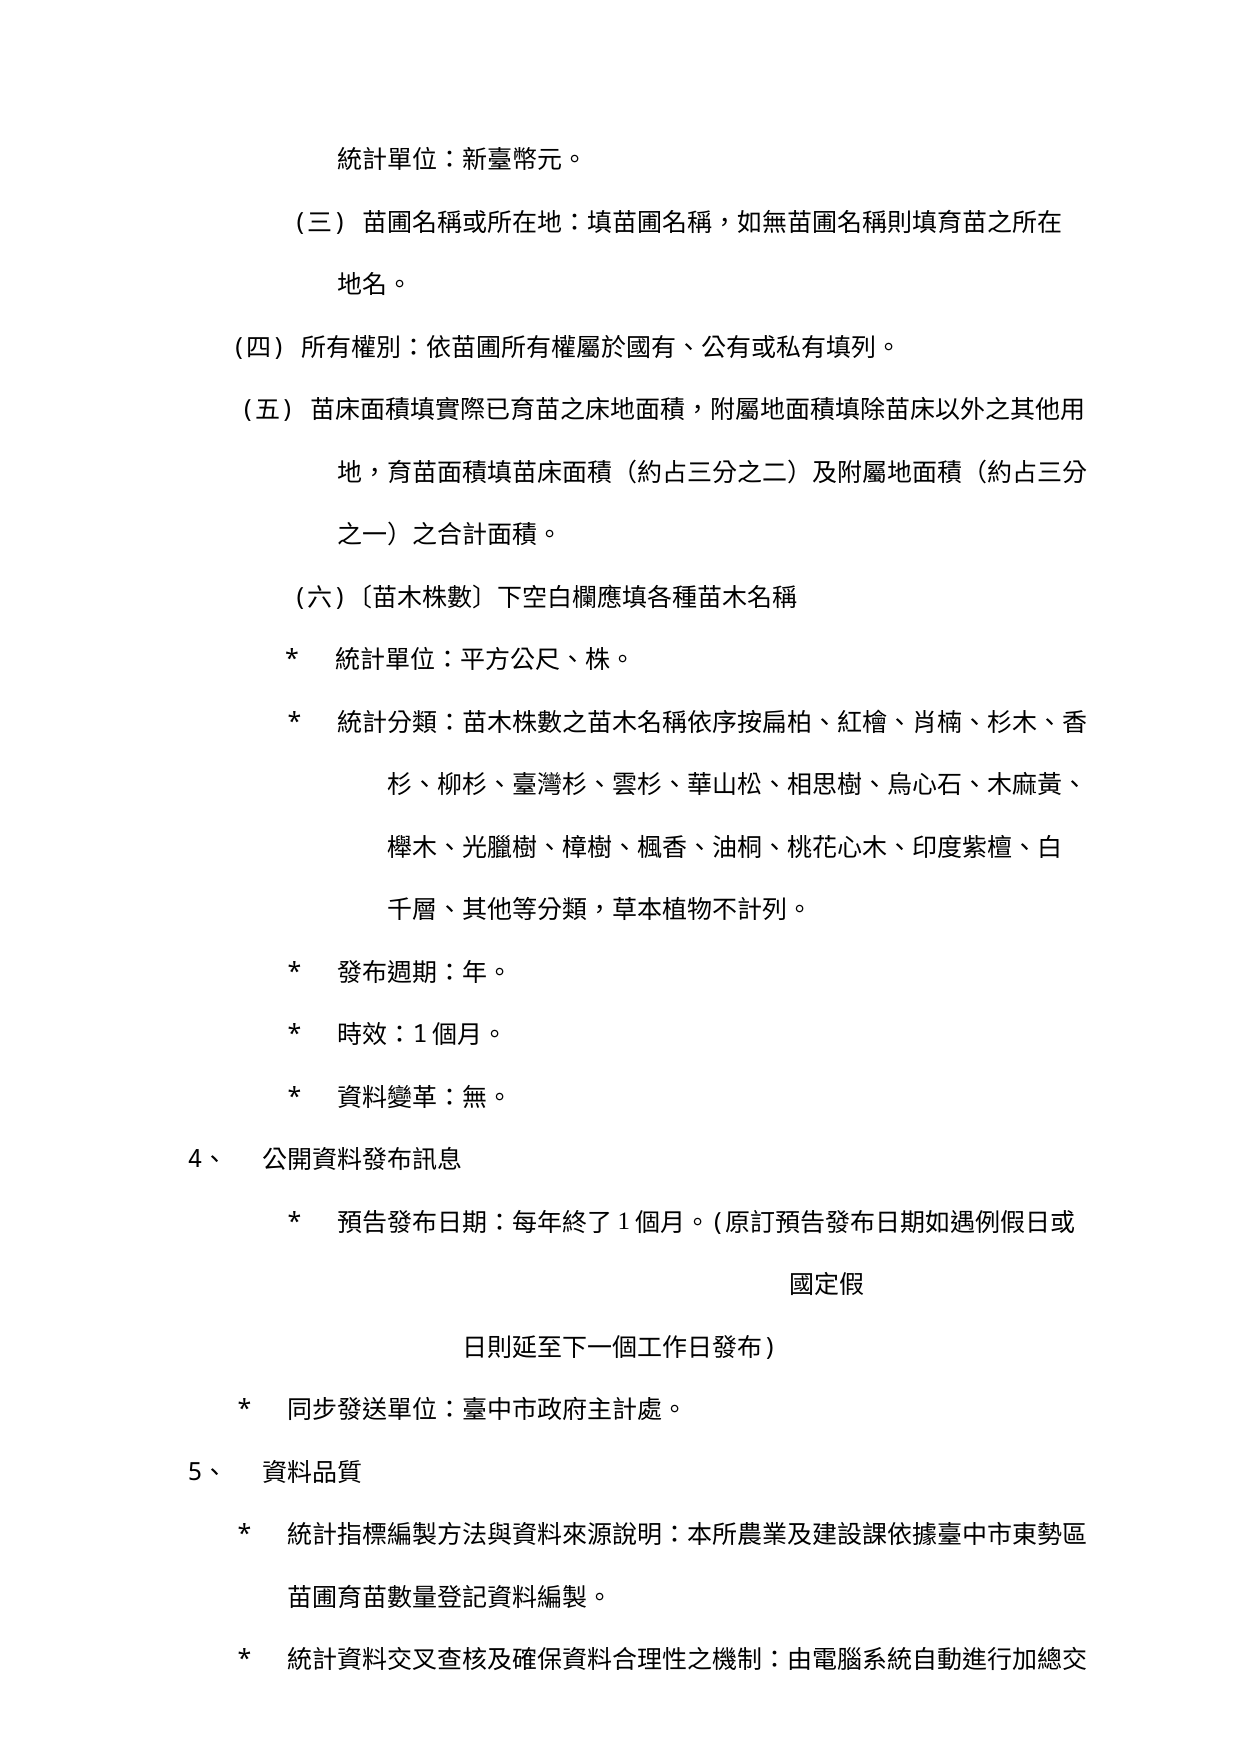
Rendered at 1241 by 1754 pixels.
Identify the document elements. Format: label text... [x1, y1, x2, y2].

text 統計單位：新臺幣元。 [337, 116, 1087, 179]
list 統計指標編製方法與資料來源說明：本所農業及建設課依據臺中市東勢區苗圃育苗數量登記資料編製。 [237, 1491, 1087, 1616]
list 統計單位：平方公尺、株。 [285, 616, 1087, 679]
list 時效：1個月。 [287, 991, 1087, 1054]
list 同步發送單位：臺中市政府主計處。 [237, 1366, 1087, 1429]
text (三) 苗圃名稱或所在地：填苗圃名稱，如無苗圃名稱則填育苗之所在 [187, 179, 1087, 241]
text (六)〔苗木株數〕下空白欄應填各種苗木名稱 [187, 554, 1087, 616]
list 預告發布日期：每年終了1個月。(原訂預告發布日期如遇例假日或國定假 [287, 1179, 1087, 1304]
list 公開資料發布訊息 [187, 1116, 1087, 1179]
text (五) 苗床面積填實際已育苗之床地面積，附屬地面積填除苗床以外之其他用地，育苗面積填苗床面積（約占三分之二）及附屬地面積（約占三分之一）之合計面積。 [187, 366, 1087, 554]
list 發布週期：年。 [287, 929, 1087, 991]
text 地名。 [275, 241, 1087, 304]
list 統計分類：苗木株數之苗木名稱依序按扁柏、紅檜、肖楠、杉木、香杉、柳杉、臺灣杉、雲杉、華山松、相思樹、烏心石、木麻黃、櫸木、光臘樹、樟樹、楓香、油桐、桃花心木、印度紫檀、白千層、其他等分類，草本植物不計列。 [287, 679, 1087, 929]
list 資料品質 [187, 1429, 1087, 1491]
list 資料變革：無。 [287, 1054, 1087, 1116]
text 日則延至下一個工作日發布) [237, 1304, 1087, 1366]
text (四) 所有權別：依苗圃所有權屬於國有、公有或私有填列。 [187, 304, 1087, 366]
list 統計資料交叉查核及確保資料合理性之機制：由電腦系統自動進行加總交 [237, 1616, 1087, 1679]
